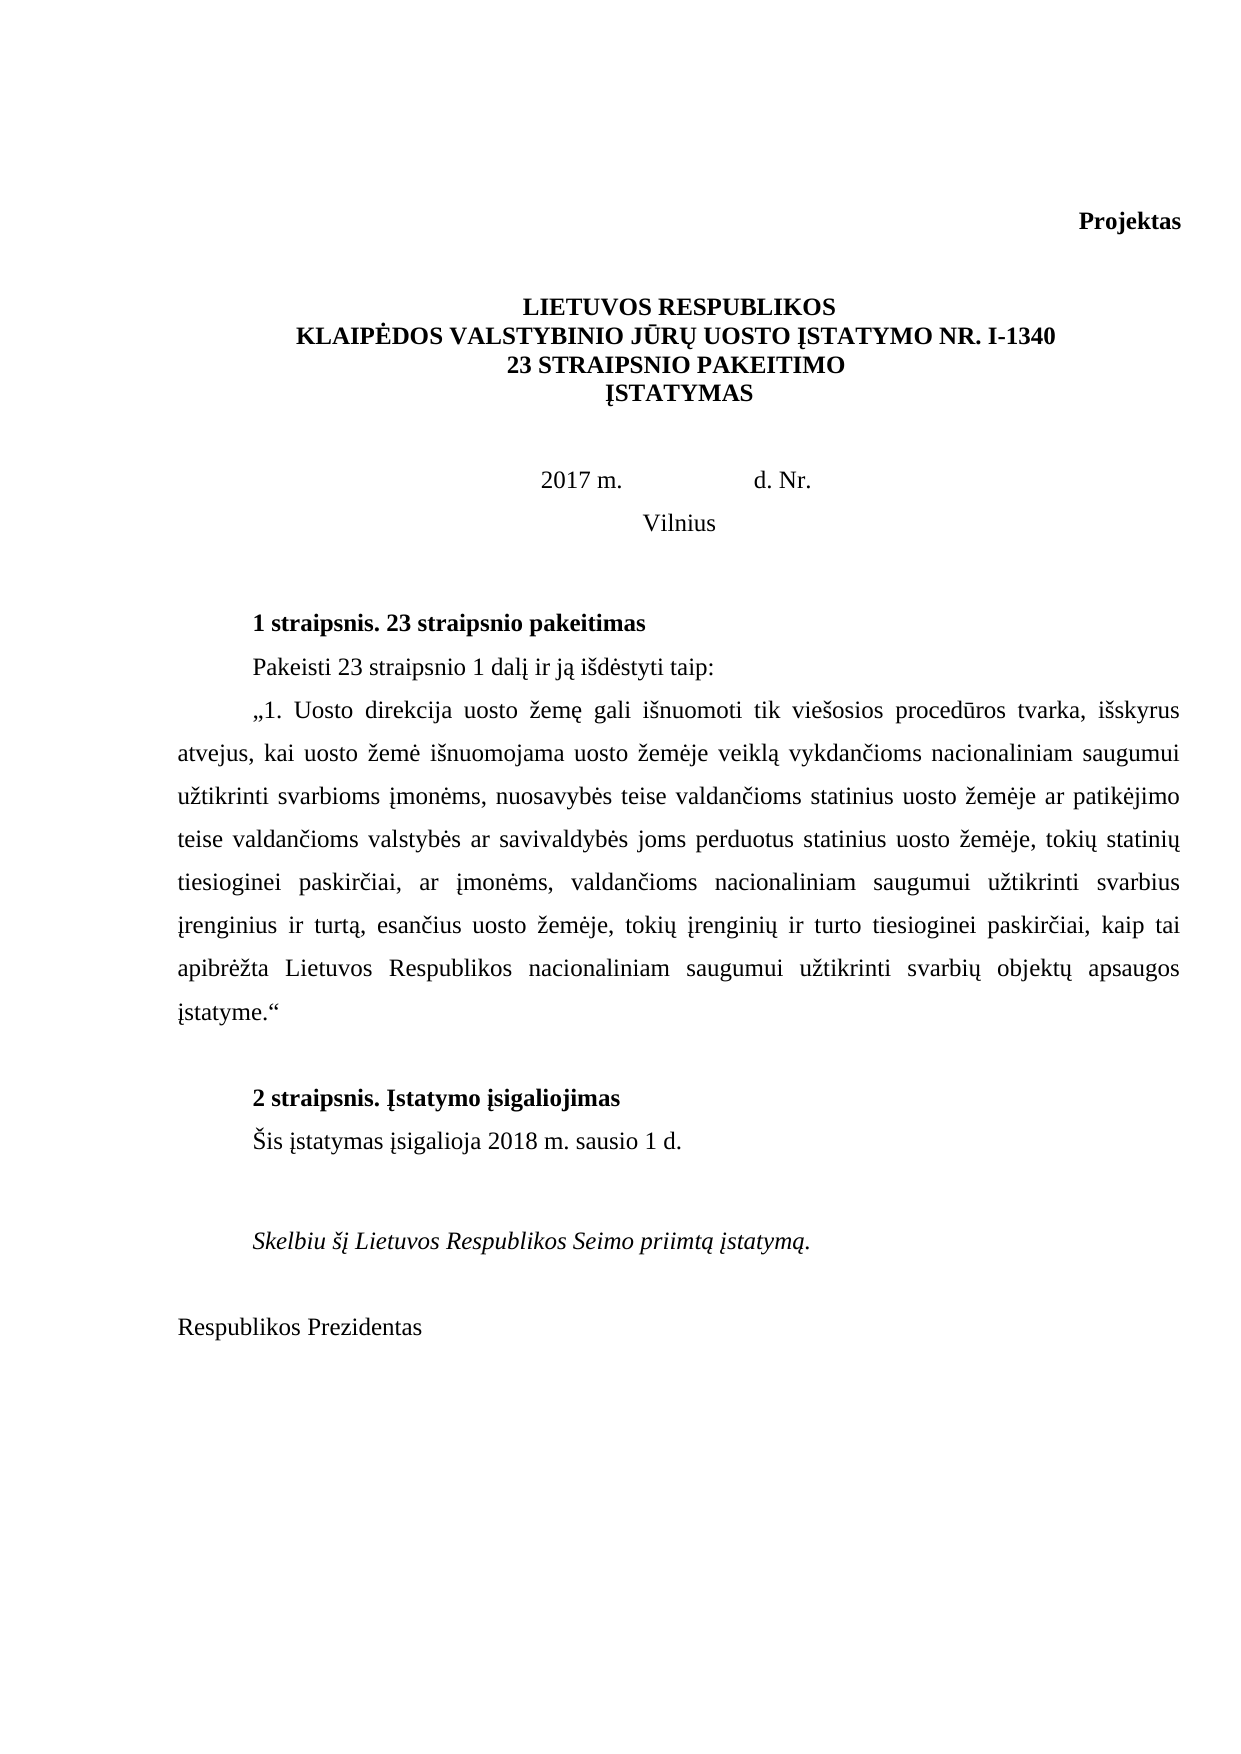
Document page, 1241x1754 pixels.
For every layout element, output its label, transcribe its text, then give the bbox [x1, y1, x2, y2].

text Respublikos Prezidentas [177, 1312, 1181, 1341]
text 2 straipsnis. Įstatymo įsigaliojimas [177, 1083, 1181, 1112]
text 23 STRAIPSNIO PAKEITIMO [177, 350, 1181, 378]
text Projektas [717, 206, 1181, 235]
text Šis įstatymas įsigalioja 2018 m. sausio 1 d. [177, 1126, 1181, 1155]
text KLAIPĖDOS VALSTYBINIO JŪRŲ UOSTO ĮSTATYMO NR. I-1340 [177, 321, 1181, 350]
text Vilnius [177, 508, 1181, 537]
text „1. Uosto direkcija uosto žemę gali išnuomoti tik viešosios procedūros tvarka, išskyrus atvejus, kai uosto žemė išnuomojama uosto žemėje veiklą vykdančioms nacionaliniam saugumui užtikrinti svarbioms įmonėms, nuosavybės teise valdančioms statinius uosto žemėje ar patikėjimo teise valdančioms valstybės ar savivaldybės joms perduotus statinius uosto žemėje, tokių statinių tiesioginei paskirčiai, ar įmonėms, valdančioms nacionaliniam saugumui užtikrinti svarbius įrenginius ir turtą, esančius uosto žemėje, tokių įrenginių ir turto tiesioginei paskirčiai, kaip tai apibrėžta Lietuvos Respublikos nacionaliniam saugumui užtikrinti svarbių objektų apsaugos įstatyme.“ [177, 695, 1181, 1025]
text ĮSTATYMAS [177, 378, 1181, 407]
text Pakeisti 23 straipsnio 1 dalį ir ją išdėstyti taip: [177, 652, 1181, 680]
text 2017 m. d. Nr. [177, 465, 1181, 493]
text 1 straipsnis. 23 straipsnio pakeitimas [177, 608, 1181, 637]
text Skelbiu šį Lietuvos Respublikos Seimo priimtą įstatymą. [177, 1226, 1181, 1254]
text LIETUVOS RESPUBLIKOS [177, 292, 1181, 321]
